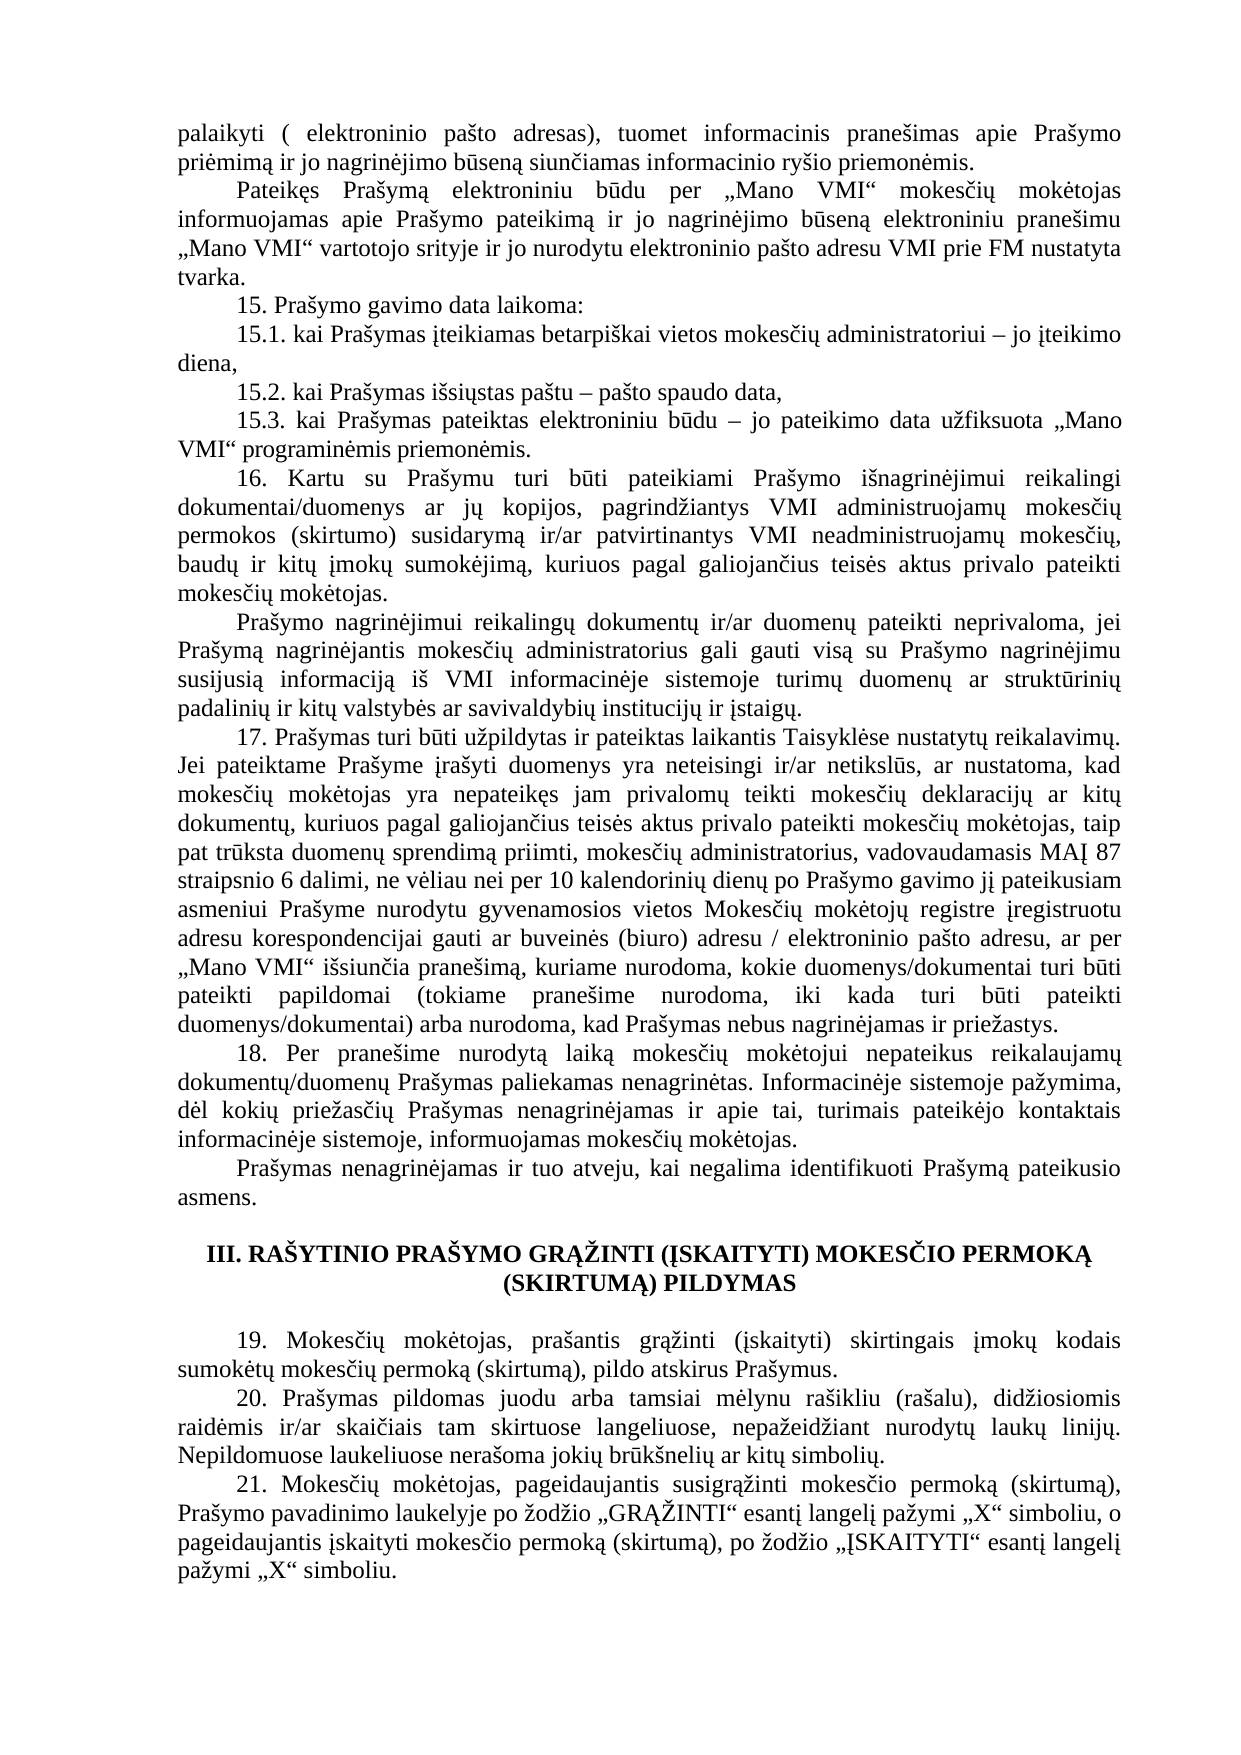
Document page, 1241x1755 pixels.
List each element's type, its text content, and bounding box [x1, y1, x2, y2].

text 15. Prašymo gavimo data laikoma: [177, 291, 1122, 319]
text Prašymo nagrinėjimui reikalingų dokumentų ir/ar duomenų pateikti neprivaloma, jei Prašymą nagrinėjantis mokesčių administratorius gali gauti visą su Prašymo nagrinėjimu susijusią informaciją iš VMI informacinėje sistemoje turimų duomenų ar struktūrinių padalinių ir kitų valstybės ar savivaldybių institucijų ir įstaigų. [177, 607, 1122, 722]
text 15.3. kai Prašymas pateiktas elektroniniu būdu – jo pateikimo data užfiksuota „Mano VMI“ programinėmis priemonėmis. [177, 406, 1122, 463]
text 17. Prašymas turi būti užpildytas ir pateiktas laikantis Taisyklėse nustatytų reikalavimų. Jei pateiktame Prašyme įrašyti duomenys yra neteisingi ir/ar netikslūs, ar nustatoma, kad mokesčių mokėtojas yra nepateikęs jam privalomų teikti mokesčių deklaracijų ar kitų dokumentų, kuriuos pagal galiojančius teisės aktus privalo pateikti mokesčių mokėtojas, taip pat trūksta duomenų sprendimą priimti, mokesčių administratorius, vadovaudamasis MAĮ 87 straipsnio 6 dalimi, ne vėliau nei per 10 kalendorinių dienų po Prašymo gavimo jį pateikusiam asmeniui Prašyme nurodytu gyvenamosios vietos Mokesčių mokėtojų registre įregistruotu adresu korespondencijai gauti ar buveinės (biuro) adresu / elektroninio pašto adresu, ar per „Mano VMI“ išsiunčia pranešimą, kuriame nurodoma, kokie duomenys/dokumentai turi būti pateikti papildomai (tokiame pranešime nurodoma, iki kada turi būti pateikti duomenys/dokumentai) arba nurodoma, kad Prašymas nebus nagrinėjamas ir priežastys. [177, 722, 1122, 1038]
text palaikyti ( elektroninio pašto adresas), tuomet informacinis pranešimas apie Prašymo priėmimą ir jo nagrinėjimo būseną siunčiamas informacinio ryšio priemonėmis. [177, 118, 1122, 176]
text III. RAŠYTINIO PRAŠYMO GRĄŽINTI (ĮSKAITYTI) MOKESČIO PERMOKĄ (SKIRTUMĄ) PILDYMAS [177, 1239, 1122, 1297]
text 20. Prašymas pildomas juodu arba tamsiai mėlynu rašikliu (rašalu), didžiosiomis raidėmis ir/ar skaičiais tam skirtuose langeliuose, nepažeidžiant nurodytų laukų linijų. Nepildomuose laukeliuose nerašoma jokių brūkšnelių ar kitų simbolių. [177, 1383, 1122, 1469]
text 15.2. kai Prašymas išsiųstas paštu – pašto spaudo data, [177, 377, 1122, 406]
text 19. Mokesčių mokėtojas, prašantis grąžinti (įskaityti) skirtingais įmokų kodais sumokėtų mokesčių permoką (skirtumą), pildo atskirus Prašymus. [177, 1326, 1122, 1383]
text Pateikęs Prašymą elektroniniu būdu per „Mano VMI“ mokesčių mokėtojas informuojamas apie Prašymo pateikimą ir jo nagrinėjimo būseną elektroniniu pranešimu „Mano VMI“ vartotojo srityje ir jo nurodytu elektroninio pašto adresu VMI prie FM nustatyta tvarka. [177, 176, 1122, 291]
text 21. Mokesčių mokėtojas, pageidaujantis susigrąžinti mokesčio permoką (skirtumą), Prašymo pavadinimo laukelyje po žodžio „GRĄŽINTI“ esantį langelį pažymi „X“ simboliu, o pageidaujantis įskaityti mokesčio permoką (skirtumą), po žodžio „ĮSKAITYTI“ esantį langelį pažymi „X“ simboliu. [177, 1469, 1122, 1584]
text 16. Kartu su Prašymu turi būti pateikiami Prašymo išnagrinėjimui reikalingi dokumentai/duomenys ar jų kopijos, pagrindžiantys VMI administruojamų mokesčių permokos (skirtumo) susidarymą ir/ar patvirtinantys VMI neadministruojamų mokesčių, baudų ir kitų įmokų sumokėjimą, kuriuos pagal galiojančius teisės aktus privalo pateikti mokesčių mokėtojas. [177, 463, 1122, 607]
text 15.1. kai Prašymas įteikiamas betarpiškai vietos mokesčių administratoriui – jo įteikimo diena, [177, 319, 1122, 377]
text Prašymas nenagrinėjamas ir tuo atveju, kai negalima identifikuoti Prašymą pateikusio asmens. [177, 1153, 1122, 1211]
text 18. Per pranešime nurodytą laiką mokesčių mokėtojui nepateikus reikalaujamų dokumentų/duomenų Prašymas paliekamas nenagrinėtas. Informacinėje sistemoje pažymima, dėl kokių priežasčių Prašymas nenagrinėjamas ir apie tai, turimais pateikėjo kontaktais informacinėje sistemoje, informuojamas mokesčių mokėtojas. [177, 1038, 1122, 1153]
